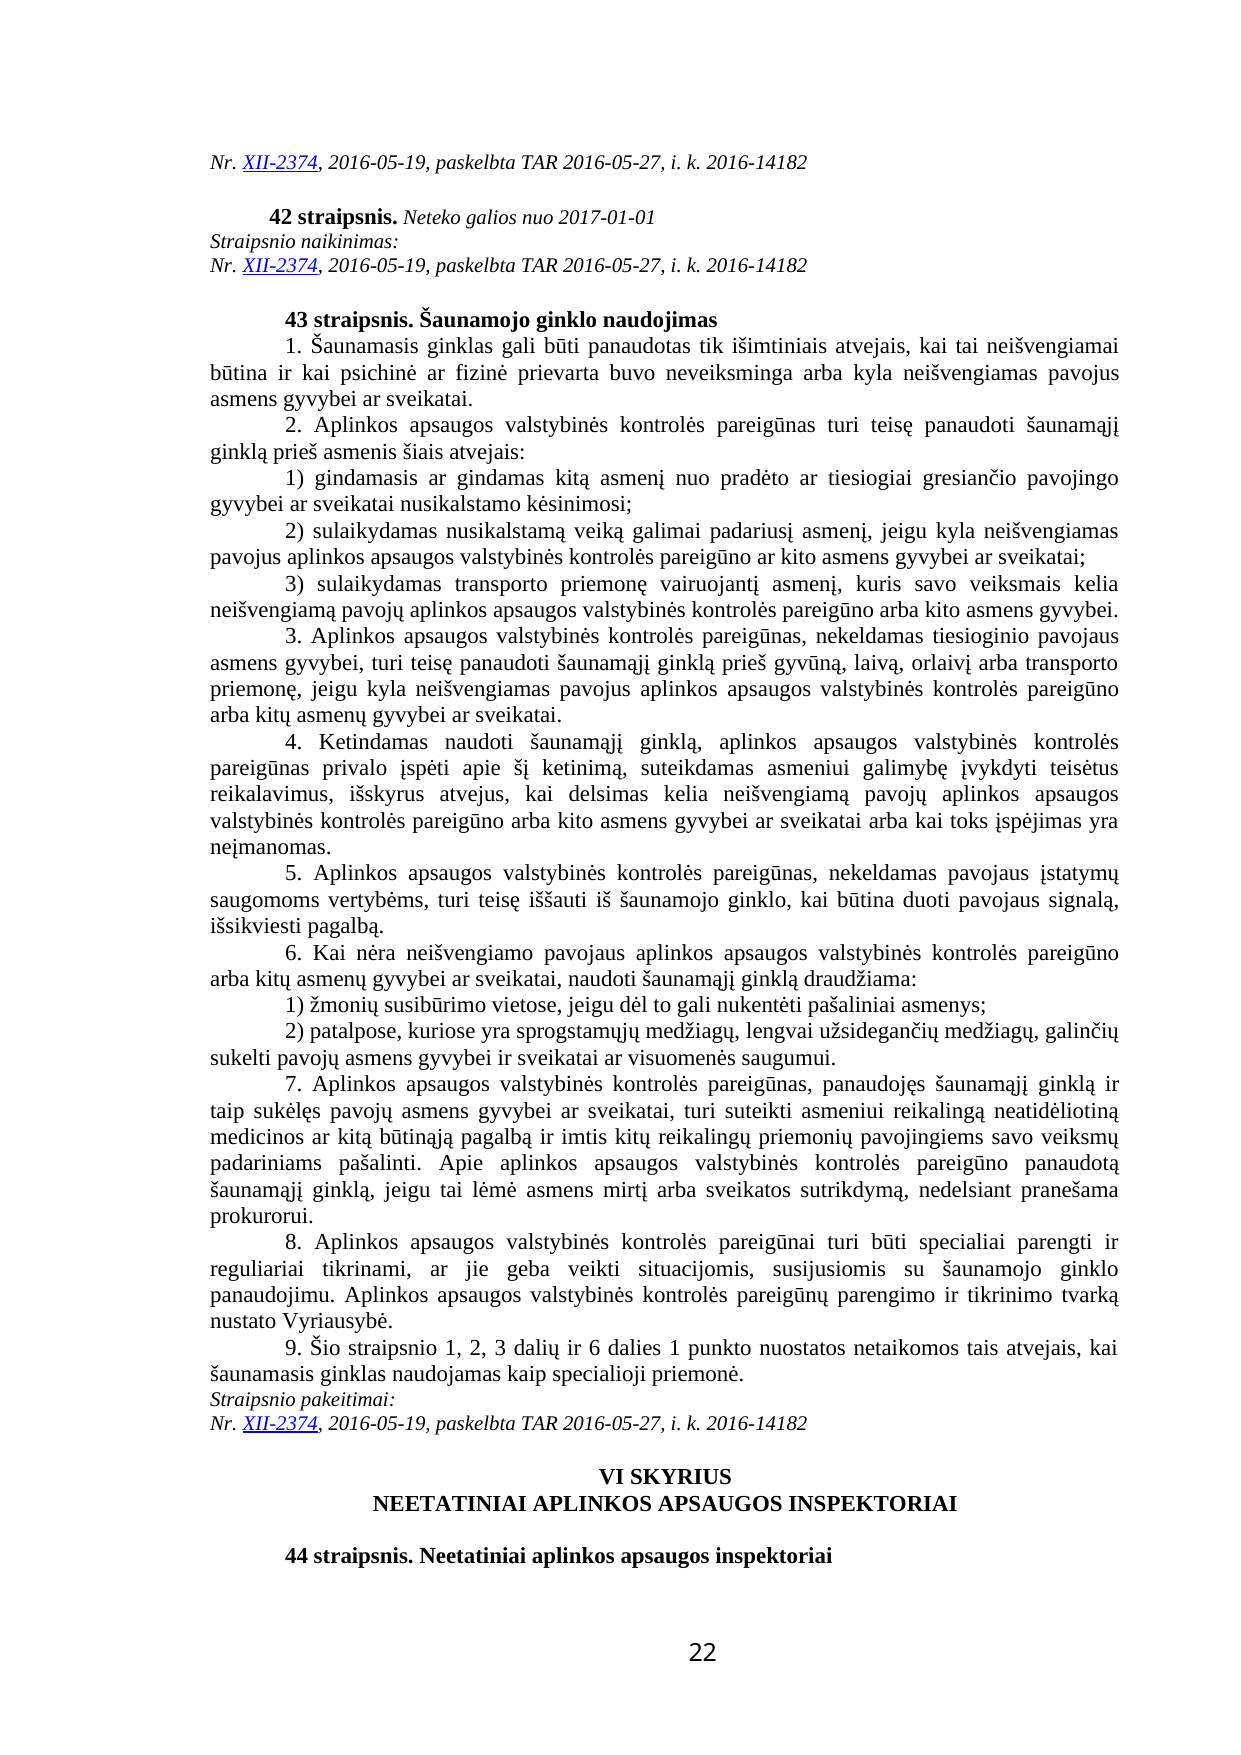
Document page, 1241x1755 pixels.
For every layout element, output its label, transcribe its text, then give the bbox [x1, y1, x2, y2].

text 6. Kai nėra neišvengiamo pavojaus aplinkos apsaugos valstybinės kontrolės pareigūno arba kitų asmenų gyvybei ar sveikatai, naudoti šaunamąjį ginklą draudžiama: [210, 938, 1120, 991]
text VI SKYRIUS [210, 1463, 1120, 1490]
text 1) gindamasis ar gindamas kitą asmenį nuo pradėto ar tiesiogiai gresiančio pavojingo gyvybei ar sveikatai nusikalstamo kėsinimosi; [210, 464, 1120, 517]
text 42 straipsnis. Neteko galios nuo 2017-01-01 [210, 203, 1120, 229]
text 7. Aplinkos apsaugos valstybinės kontrolės pareigūnas, panaudojęs šaunamąjį ginklą ir taip sukėlęs pavojų asmens gyvybei ar sveikatai, turi suteikti asmeniui reikalingą neatidėliotiną medicinos ar kitą būtinąją pagalbą ir imtis kitų reikalingų priemonių pavojingiems savo veiksmų padariniams pašalinti. Apie aplinkos apsaugos valstybinės kontrolės pareigūno panaudotą šaunamąjį ginklą, jeigu tai lėmė asmens mirtį arba sveikatos sutrikdymą, nedelsiant pranešama prokurorui. [210, 1070, 1120, 1228]
text 1. Šaunamasis ginklas gali būti panaudotas tik išimtiniais atvejais, kai tai neišvengiamai būtina ir kai psichinė ar fizinė prievarta buvo neveiksminga arba kyla neišvengiamas pavojus asmens gyvybei ar sveikatai. [210, 332, 1120, 411]
text 3) sulaikydamas transporto priemonę vairuojantį asmenį, kuris savo veiksmais kelia neišvengiamą pavojų aplinkos apsaugos valstybinės kontrolės pareigūno arba kito asmens gyvybei. [210, 569, 1120, 622]
text Nr. XII-2374, 2016-05-19, paskelbta TAR 2016-05-27, i. k. 2016-14182 [210, 1411, 1120, 1435]
text Straipsnio pakeitimai: [210, 1387, 1120, 1411]
text 44 straipsnis. Neetatiniai aplinkos apsaugos inspektoriai [210, 1542, 1120, 1569]
text 43 straipsnis. Šaunamojo ginklo naudojimas [210, 306, 1120, 332]
text 4. Ketindamas naudoti šaunamąjį ginklą, aplinkos apsaugos valstybinės kontrolės pareigūnas privalo įspėti apie šį ketinimą, suteikdamas asmeniui galimybę įvykdyti teisėtus reikalavimus, išskyrus atvejus, kai delsimas kelia neišvengiamą pavojų aplinkos apsaugos valstybinės kontrolės pareigūno arba kito asmens gyvybei ar sveikatai arba kai toks įspėjimas yra neįmanomas. [210, 728, 1120, 859]
text 8. Aplinkos apsaugos valstybinės kontrolės pareigūnai turi būti specialiai parengti ir reguliariai tikrinami, ar jie geba veikti situacijomis, susijusiomis su šaunamojo ginklo panaudojimu. Aplinkos apsaugos valstybinės kontrolės pareigūnų parengimo ir tikrinimo tvarką nustato Vyriausybė. [210, 1228, 1120, 1334]
text 9. Šio straipsnio 1, 2, 3 dalių ir 6 dalies 1 punkto nuostatos netaikomos tais atvejais, kai šaunamasis ginklas naudojamas kaip specialioji priemonė. [210, 1334, 1120, 1387]
text 2. Aplinkos apsaugos valstybinės kontrolės pareigūnas turi teisę panaudoti šaunamąjį ginklą prieš asmenis šiais atvejais: [210, 411, 1120, 464]
text 3. Aplinkos apsaugos valstybinės kontrolės pareigūnas, nekeldamas tiesioginio pavojaus asmens gyvybei, turi teisę panaudoti šaunamąjį ginklą prieš gyvūną, laivą, orlaivį arba transporto priemonę, jeigu kyla neišvengiamas pavojus aplinkos apsaugos valstybinės kontrolės pareigūno arba kitų asmenų gyvybei ar sveikatai. [210, 622, 1120, 728]
text 2) patalpose, kuriose yra sprogstamųjų medžiagų, lengvai užsidegančių medžiagų, galinčių sukelti pavojų asmens gyvybei ir sveikatai ar visuomenės saugumui. [210, 1018, 1120, 1070]
text Nr. XII-2374, 2016-05-19, paskelbta TAR 2016-05-27, i. k. 2016-14182 [210, 253, 1120, 277]
text 1) žmonių susibūrimo vietose, jeigu dėl to gali nukentėti pašaliniai asmenys; [210, 991, 1120, 1018]
text 5. Aplinkos apsaugos valstybinės kontrolės pareigūnas, nekeldamas pavojaus įstatymų saugomoms vertybėms, turi teisę iššauti iš šaunamojo ginklo, kai būtina duoti pavojaus signalą, išsikviesti pagalbą. [210, 859, 1120, 938]
text Straipsnio naikinimas: [210, 229, 1120, 253]
text Nr. XII-2374, 2016-05-19, paskelbta TAR 2016-05-27, i. k. 2016-14182 [210, 150, 1120, 174]
text NEETATINIAI APLINKOS APSAUGOS INSPEKTORIAI [210, 1490, 1120, 1516]
text 2) sulaikydamas nusikalstamą veiką galimai padariusį asmenį, jeigu kyla neišvengiamas pavojus aplinkos apsaugos valstybinės kontrolės pareigūno ar kito asmens gyvybei ar sveikatai; [210, 517, 1120, 569]
